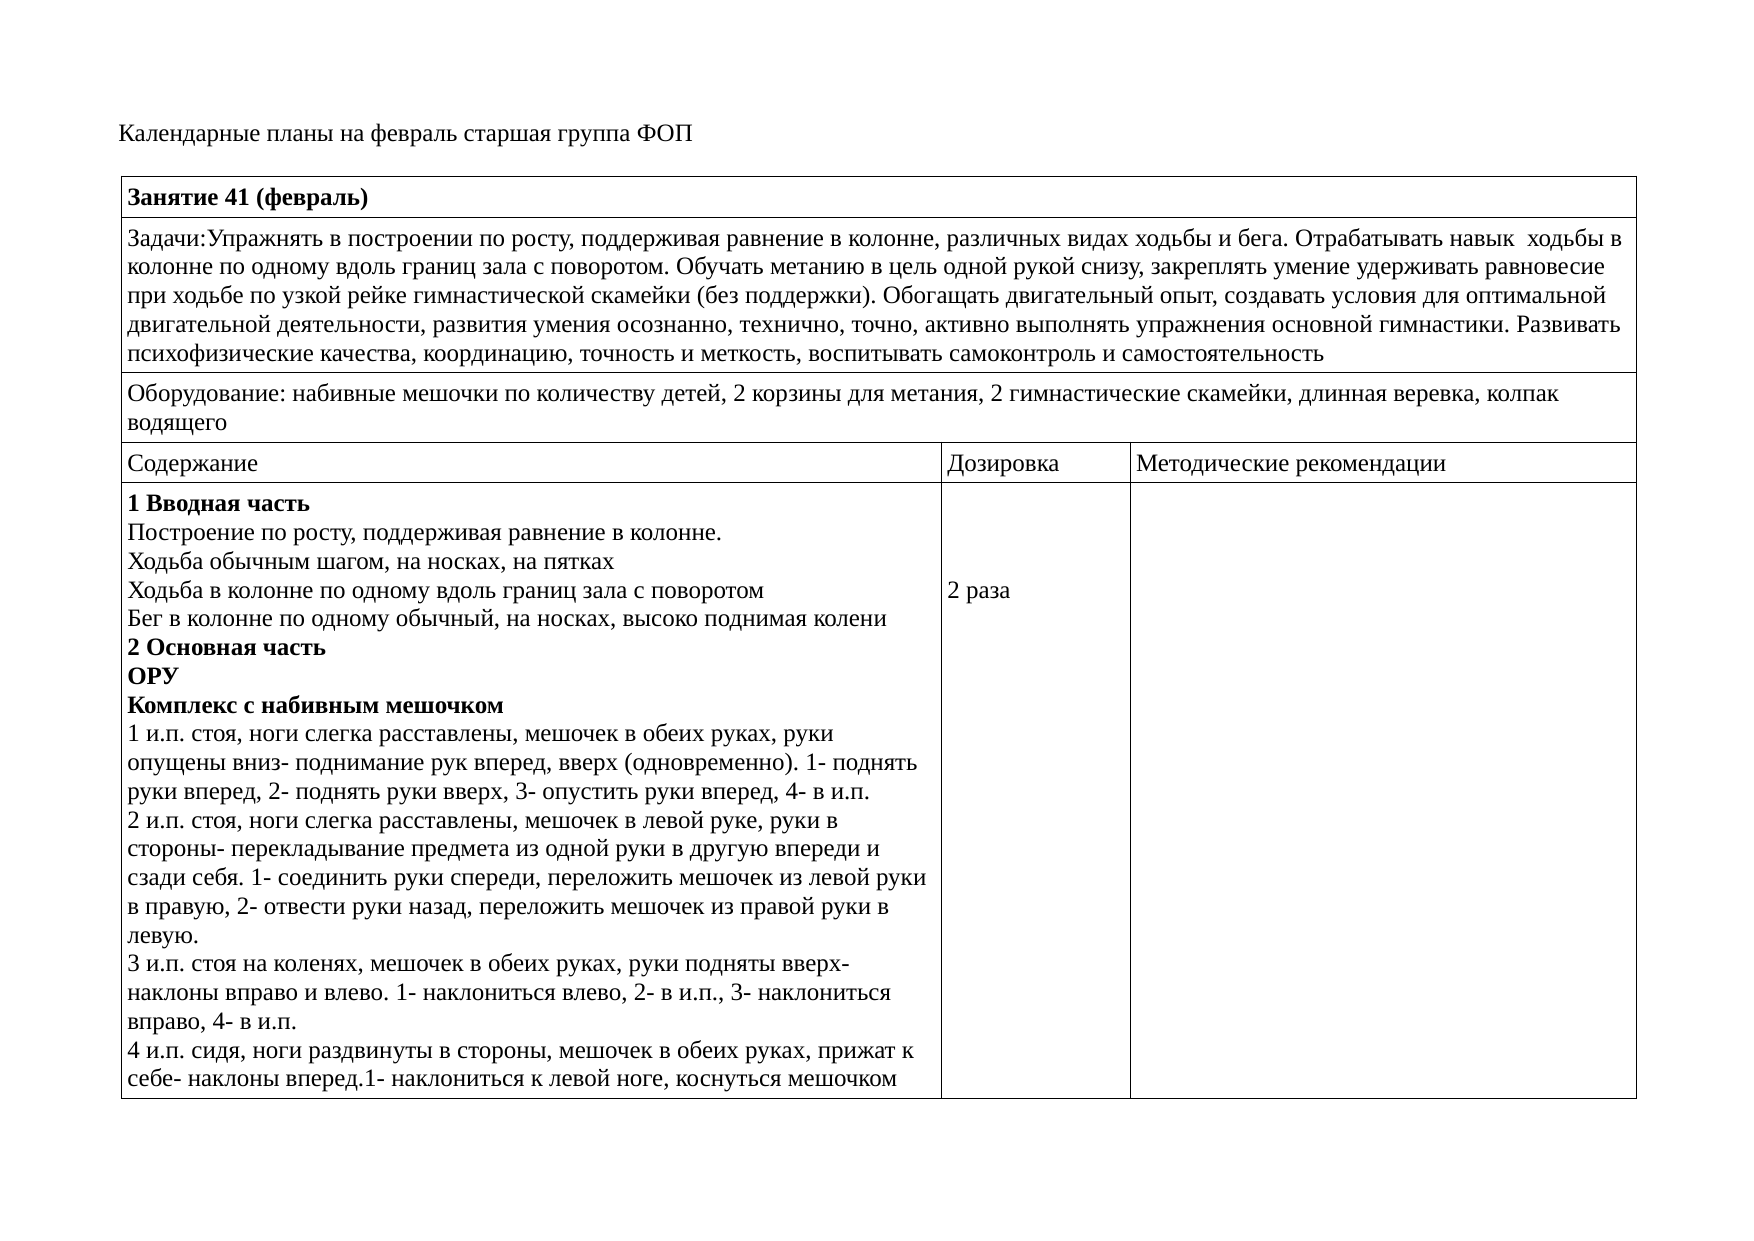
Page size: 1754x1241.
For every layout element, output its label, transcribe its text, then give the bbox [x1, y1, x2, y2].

table_cell Оборудование: набивные мешочки по количеству детей, 2 корзины для метания, 2 гимнастические скамейки, длинная веревка, колпак водящего [122, 373, 1636, 442]
table_cell Содержание [122, 443, 941, 482]
table_cell [1131, 483, 1636, 1098]
table_cell 2 раза [942, 483, 1130, 1098]
table_cell 1 Вводная часть Построение по росту, поддерживая равнение в колонне. Ходьба обычным шагом, на носках, на пятках Ходьба в колонне по одному вдоль границ зала с поворотом Бег в колонне по одному обычный, на носках, высоко поднимая колени 2 Основная часть ОРУ Комплекс с набивным мешочком 1 и.п. стоя, ноги слегка расставлены, мешочек в обеих руках, руки опущены вниз- поднимание рук вперед, вверх (одновременно). 1- поднять руки вперед, 2- поднять руки вверх, 3- опустить руки вперед, 4- в и.п. 2 и.п. стоя, ноги слегка расставлены, мешочек в левой руке, руки в стороны- перекладывание предмета из одной руки в другую впереди и сзади себя. 1- соединить руки спереди, переложить мешочек из левой руки в правую, 2- отвести руки назад, переложить мешочек из правой руки в левую. 3 и.п. стоя на коленях, мешочек в обеих руках, руки подняты вверх- наклоны вправо и влево. 1- наклониться влево, 2- в и.п., 3- наклониться вправо, 4- в и.п. 4 и.п. сидя, ноги раздвинуты в стороны, мешочек в обеих руках, прижат к себе- наклоны вперед.1- наклониться к левой ноге, коснуться мешочком [122, 483, 941, 1098]
table_cell Задачи:Упражнять в построении по росту, поддерживая равнение в колонне, различных видах ходьбы и бега. Отрабатывать навык ходьбы в колонне по одному вдоль границ зала с поворотом. Обучать метанию в цель одной рукой снизу, закреплять умение удерживать равновесие при ходьбе по узкой рейке гимнастической скамейки (без поддержки). Обогащать двигательный опыт, создавать условия для оптимальной двигательной деятельности, развития умения осознанно, технично, точно, активно выполнять упражнения основной гимнастики. Развивать психофизические качества, координацию, точность и меткость, воспитывать самоконтроль и самостоятельность [122, 218, 1636, 372]
table_cell Методические рекомендации [1131, 443, 1636, 482]
table_header Занятие 41 (февраль) [122, 177, 1636, 216]
text Календарные планы на февраль старшая группа ФОП [118, 118, 1636, 147]
table_cell Дозировка [942, 443, 1130, 482]
